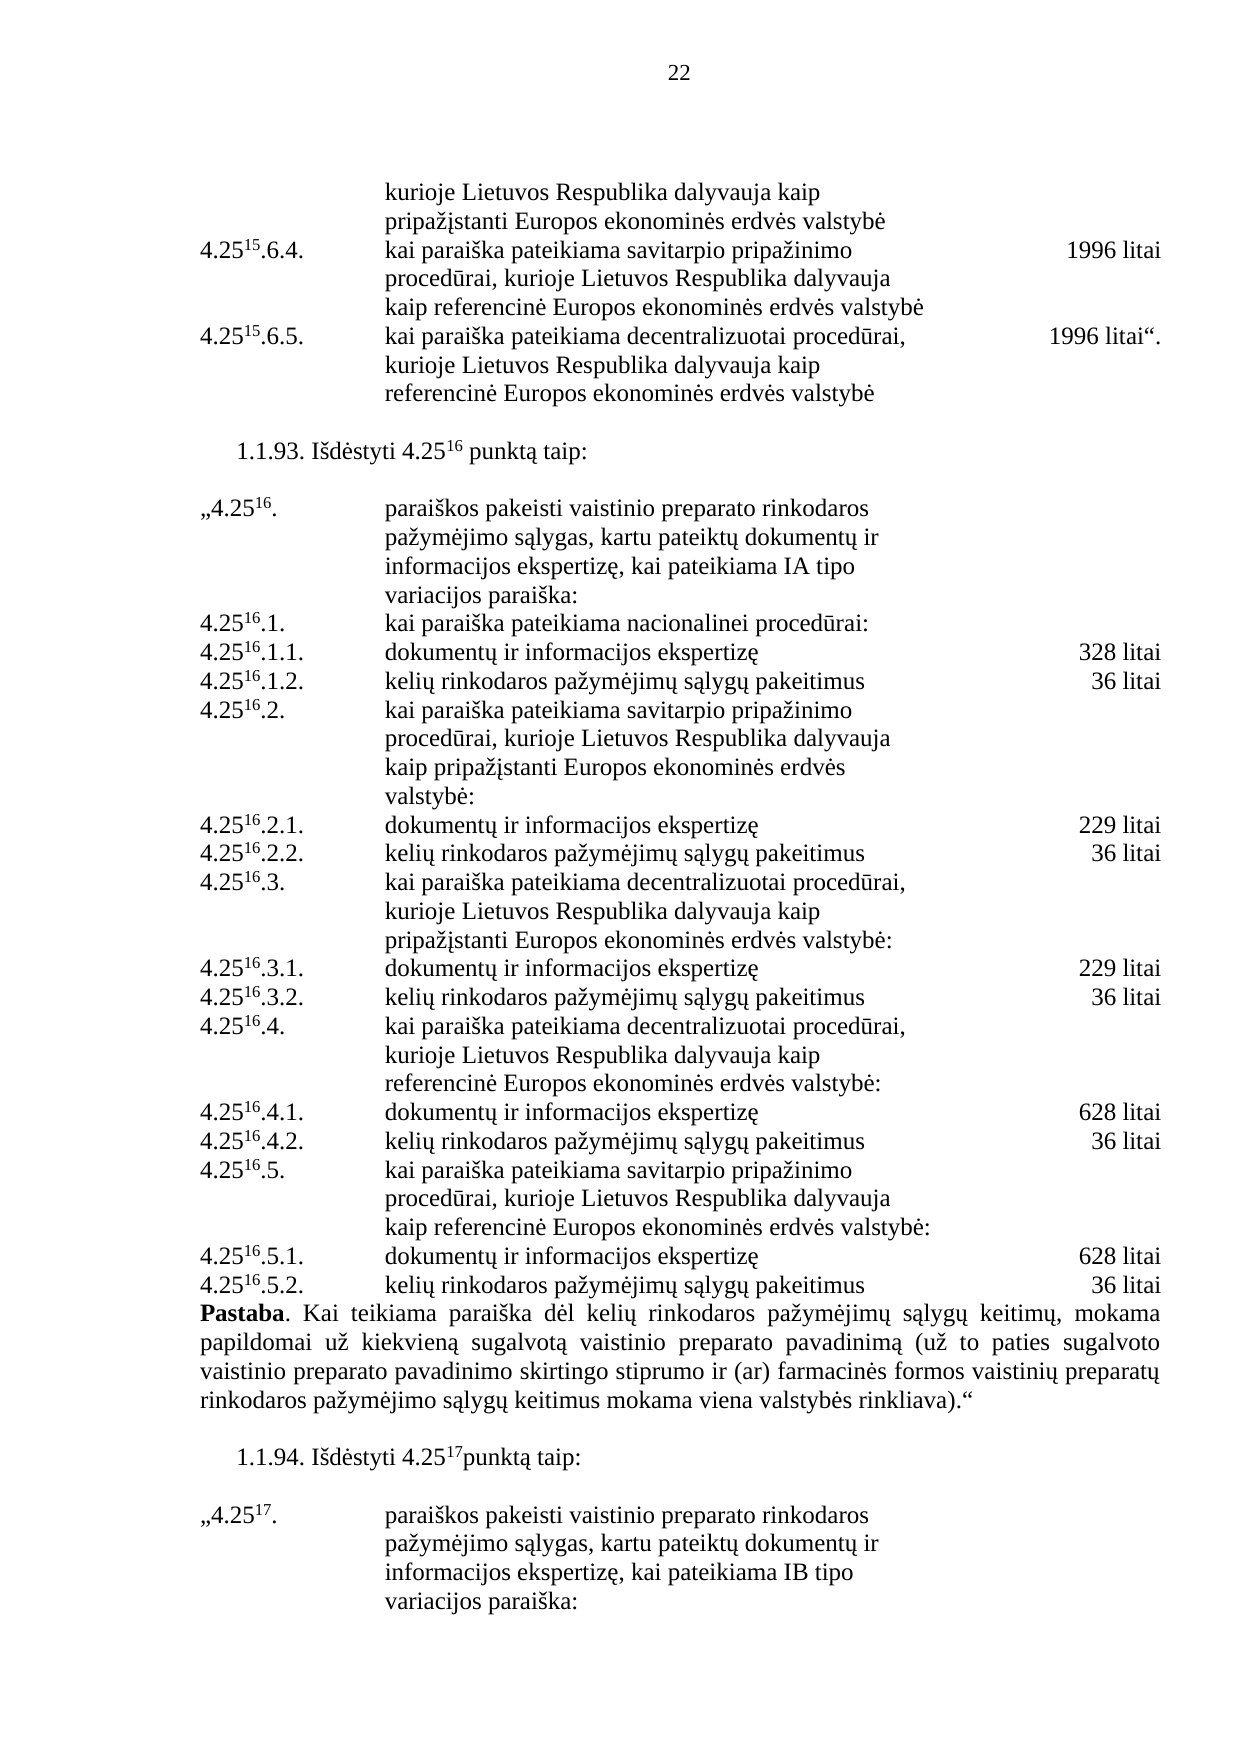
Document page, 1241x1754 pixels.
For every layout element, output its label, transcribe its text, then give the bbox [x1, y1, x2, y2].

table_cell 4.2516.4. [189, 1011, 373, 1097]
table_cell kelių rinkodaros pažymėjimų sąlygų pakeitimus [373, 666, 943, 695]
table_cell kai paraiška pateikiama savitarpio pripažinimo procedūrai, kurioje Lietuvos Respublika dalyvauja kaip pripažįstanti Europos ekonominės erdvės valstybė: [373, 695, 943, 810]
table_cell kai paraiška pateikiama decentralizuotai procedūrai, kurioje Lietuvos Respublika dalyvauja kaip pripažįstanti Europos ekonominės erdvės valstybė: [373, 867, 943, 953]
table_cell 4.2516.4.2. [189, 1126, 373, 1155]
table_cell 328 litai [943, 637, 1172, 666]
text 1.1.93. Išdėstyti 4.2516 punktą taip: [177, 436, 1181, 465]
table_cell kelių rinkodaros pažymėjimų sąlygų pakeitimus [373, 1270, 943, 1298]
table_cell 1996 litai [943, 235, 1172, 321]
table_cell [943, 609, 1172, 637]
table_cell 36 litai [943, 1270, 1172, 1298]
table_cell 36 litai [943, 982, 1172, 1011]
table_cell kurioje Lietuvos Respublika dalyvauja kaip pripažįstanti Europos ekonominės erdvės valstybė [373, 177, 943, 235]
table_cell 4.2516.1.2. [189, 666, 373, 695]
table_cell 4.2516.1. [189, 609, 373, 637]
table_header [943, 1500, 1172, 1615]
table_cell 229 litai [943, 810, 1172, 838]
table_cell 4.2516.4.1. [189, 1097, 373, 1126]
table_cell [943, 695, 1172, 810]
table_cell kai paraiška pateikiama savitarpio pripažinimo procedūrai, kurioje Lietuvos Respublika dalyvauja kaip referencinė Europos ekonominės erdvės valstybė [373, 235, 943, 321]
table_cell 36 litai [943, 839, 1172, 867]
table_cell 628 litai [943, 1241, 1172, 1270]
table_cell 1996 litai“. [943, 321, 1172, 407]
table_cell 4.2516.5.2. [189, 1270, 373, 1298]
table_cell [189, 177, 373, 235]
table_header [943, 494, 1172, 608]
table_header paraiškos pakeisti vaistinio preparato rinkodaros pažymėjimo sąlygas, kartu pateiktų dokumentų ir informacijos ekspertizę, kai pateikiama IB tipo variacijos paraiška: [373, 1500, 943, 1615]
table_cell kai paraiška pateikiama decentralizuotai procedūrai, kurioje Lietuvos Respublika dalyvauja kaip referencinė Europos ekonominės erdvės valstybė [373, 321, 943, 407]
table_cell kai paraiška pateikiama nacionalinei procedūrai: [373, 609, 943, 637]
table_cell 229 litai [943, 954, 1172, 982]
table_cell kelių rinkodaros pažymėjimų sąlygų pakeitimus [373, 839, 943, 867]
table_cell kelių rinkodaros pažymėjimų sąlygų pakeitimus [373, 982, 943, 1011]
table_cell 4.2516.2.1. [189, 810, 373, 838]
table_cell kai paraiška pateikiama savitarpio pripažinimo procedūrai, kurioje Lietuvos Respublika dalyvauja kaip referencinė Europos ekonominės erdvės valstybė: [373, 1155, 943, 1241]
table_header paraiškos pakeisti vaistinio preparato rinkodaros pažymėjimo sąlygas, kartu pateiktų dokumentų ir informacijos ekspertizę, kai pateikiama IA tipo variacijos paraiška: [373, 494, 943, 608]
text 1.1.94. Išdėstyti 4.2517punktą taip: [177, 1442, 1181, 1471]
table_cell 4.2516.1.1. [189, 637, 373, 666]
table_cell 4.2516.5.1. [189, 1241, 373, 1270]
table_header „4.2517. [189, 1500, 373, 1615]
table_cell Pastaba. Kai teikiama paraiška dėl kelių rinkodaros pažymėjimų sąlygų keitimų, mokama papildomai už kiekvieną sugalvotą vaistinio preparato pavadinimą (už to paties sugalvoto vaistinio preparato pavadinimo skirtingo stiprumo ir (ar) farmacinės formos vaistinių preparatų rinkodaros pažymėjimo sąlygų keitimus mokama viena valstybės rinkliava).“ [189, 1299, 1172, 1413]
table_cell 4.2516.3.1. [189, 954, 373, 982]
table_cell dokumentų ir informacijos ekspertizę [373, 1097, 943, 1126]
table_cell 4.2516.2. [189, 695, 373, 810]
table_cell dokumentų ir informacijos ekspertizę [373, 637, 943, 666]
table_cell [943, 1011, 1172, 1097]
table_cell 4.2515.6.4. [189, 235, 373, 321]
table_cell kai paraiška pateikiama decentralizuotai procedūrai, kurioje Lietuvos Respublika dalyvauja kaip referencinė Europos ekonominės erdvės valstybė: [373, 1011, 943, 1097]
table_cell dokumentų ir informacijos ekspertizę [373, 810, 943, 838]
table_cell 4.2516.3.2. [189, 982, 373, 1011]
table_cell 4.2515.6.5. [189, 321, 373, 407]
table_cell 36 litai [943, 666, 1172, 695]
table_cell 4.2516.3. [189, 867, 373, 953]
table_cell dokumentų ir informacijos ekspertizę [373, 1241, 943, 1270]
table_cell 4.2516.2.2. [189, 839, 373, 867]
table_header „4.2516. [189, 494, 373, 608]
table_cell 4.2516.5. [189, 1155, 373, 1241]
table_cell [943, 867, 1172, 953]
table_cell [943, 177, 1172, 235]
table_cell 628 litai [943, 1097, 1172, 1126]
table_cell dokumentų ir informacijos ekspertizę [373, 954, 943, 982]
table_cell [943, 1155, 1172, 1241]
table_cell 36 litai [943, 1126, 1172, 1155]
table_cell kelių rinkodaros pažymėjimų sąlygų pakeitimus [373, 1126, 943, 1155]
